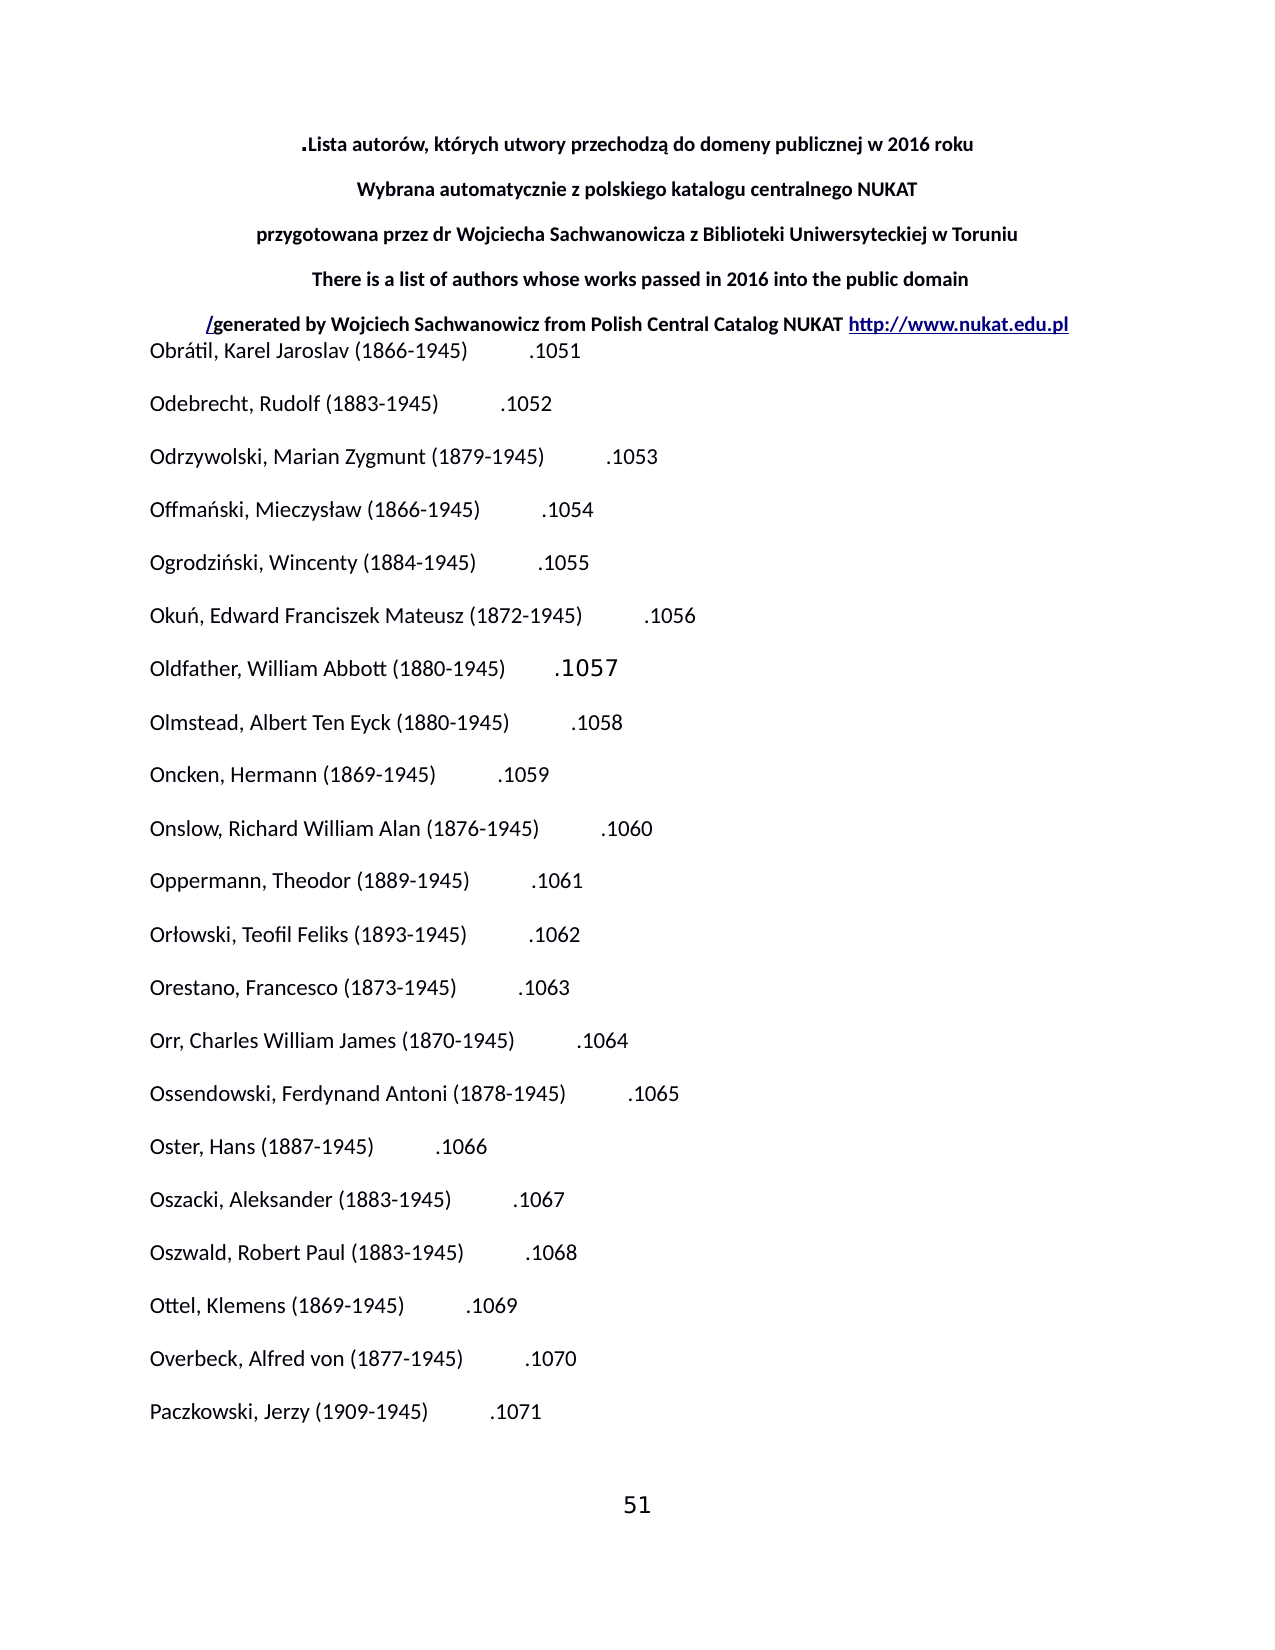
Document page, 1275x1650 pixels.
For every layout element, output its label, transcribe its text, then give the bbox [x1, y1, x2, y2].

list Obrátil, Karel Jaroslav (1866-1945) [150, 336, 1087, 364]
list Oppermann, Theodor (1889-1945) [150, 867, 1087, 895]
list Ottel, Klemens (1869-1945) [150, 1291, 1087, 1319]
list Orłowski, Teofil Feliks (1893-1945) [150, 920, 1087, 948]
list Paczkowski, Jerzy (1909-1945) [150, 1397, 1087, 1425]
list Orestano, Francesco (1873-1945) [150, 973, 1087, 1001]
list Overbeck, Alfred von (1877-1945) [150, 1344, 1087, 1372]
list Odrzywolski, Marian Zygmunt (1879-1945) [150, 442, 1087, 471]
list Oszacki, Aleksander (1883-1945) [150, 1185, 1087, 1213]
list Odebrecht, Rudolf (1883-1945) [150, 389, 1087, 417]
list Okuń, Edward Franciszek Mateusz (1872-1945) [150, 602, 1087, 629]
list Ogrodziński, Wincenty (1884-1945) [150, 548, 1087, 577]
list Offmański, Mieczysław (1866-1945) [150, 496, 1087, 523]
list Ossendowski, Ferdynand Antoni (1878-1945) [150, 1079, 1087, 1107]
list Orr, Charles William James (1870-1945) [150, 1026, 1087, 1054]
list Oster, Hans (1887-1945) [150, 1132, 1087, 1160]
list Onslow, Richard William Alan (1876-1945) [150, 814, 1087, 842]
list Oszwald, Robert Paul (1883-1945) [150, 1238, 1087, 1266]
list Oldfather, William Abbott (1880-1945) [150, 654, 1087, 683]
list Oncken, Hermann (1869-1945) [150, 761, 1087, 789]
list Olmstead, Albert Ten Eyck (1880-1945) [150, 708, 1087, 736]
